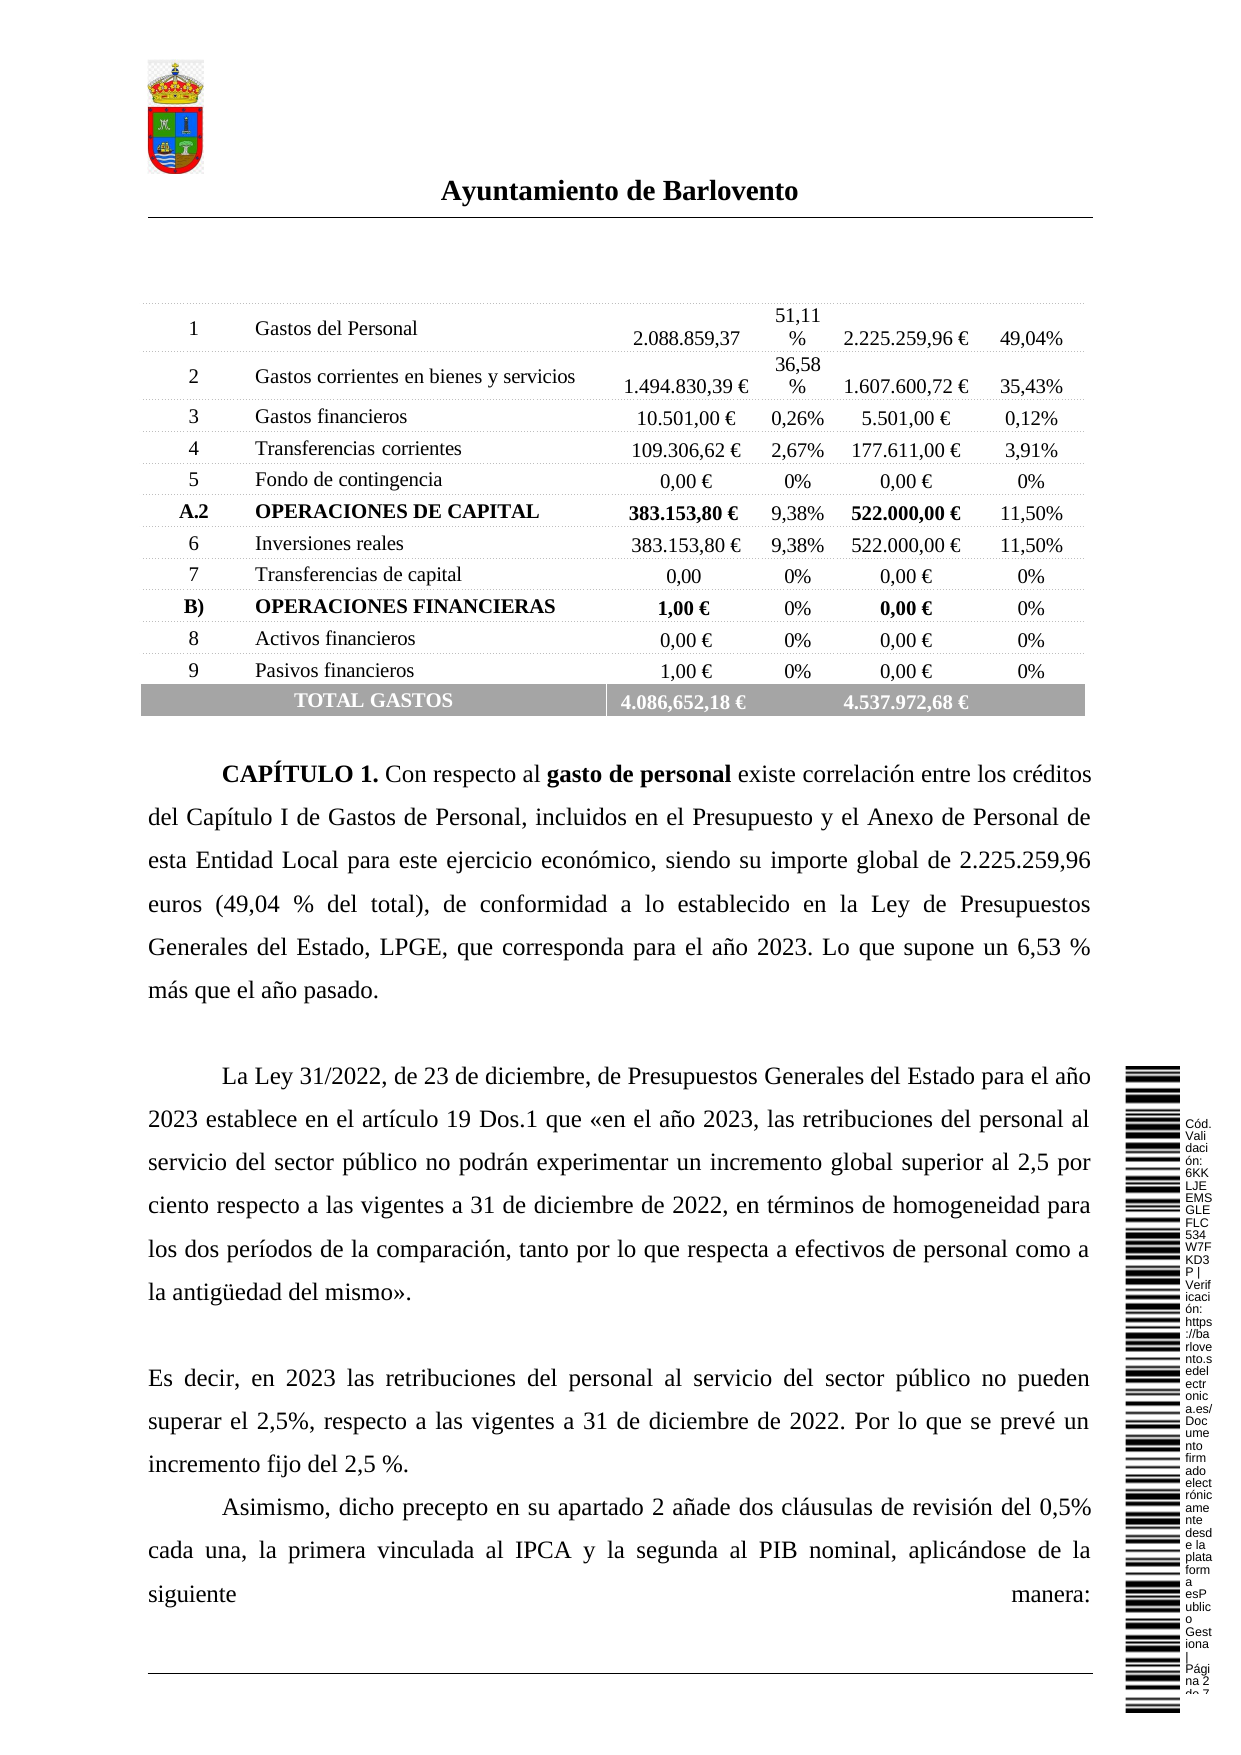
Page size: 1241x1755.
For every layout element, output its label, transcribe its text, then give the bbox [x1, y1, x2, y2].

table_cell 0,00 € [606, 463, 759, 494]
table_cell 5 [141, 463, 232, 494]
table_cell 0,00 € [834, 589, 983, 621]
table_header Gastos del Personal [232, 303, 606, 351]
table_cell 1.607.600,72 € [834, 351, 983, 399]
table_cell 177.611,00 € [834, 431, 983, 462]
table_header 49,04% [983, 303, 1085, 351]
table_cell 1,00 € [606, 589, 759, 621]
table_cell [759, 684, 834, 716]
table_header 2.225.259,96 € [834, 303, 983, 351]
table_header 2.088.859,37 [606, 303, 759, 351]
table_cell 11,50% [983, 526, 1085, 557]
table_cell 3 [141, 399, 232, 431]
table_cell 0,00 € [834, 558, 983, 589]
table_cell 0,00 [606, 558, 759, 589]
text La Ley 31/2022, de 23 de diciembre, de Presupuestos Generales del Estado para el año 2023 establece en el artículo 19 Dos.1 que «en el año 2023, las retribuciones del personal al servicio del sector público no podrán experimentar un incremento global superior al 2,5 por ciento respecto a las vigentes a 31 de diciembre de 2022, en términos de homogeneidad para los dos períodos de la comparación, tanto por lo que respecta a efectivos de personal como a la antigüedad del mismo». [148, 1061, 1091, 1306]
table_cell [983, 684, 1085, 716]
table_cell 36,58 % [759, 351, 834, 399]
table_cell Gastos financieros [232, 399, 606, 431]
table_cell 4 [141, 431, 232, 462]
table_header 1 [141, 303, 232, 351]
table_cell 0,12% [983, 399, 1085, 431]
text Es decir, en 2023 las retribuciones del personal al servicio del sector público no pueden superar el 2,5%, respecto a las vigentes a 31 de diciembre de 2022. Por lo que se prevé un incremento fijo del 2,5 %. [148, 1363, 1091, 1478]
table_cell Inversiones reales [232, 526, 606, 557]
table_cell OPERACIONES FINANCIERAS [232, 589, 606, 621]
table_cell 383.153,80 € [606, 494, 759, 526]
table_cell 11,50% [983, 494, 1085, 526]
table_cell 9 [141, 653, 232, 684]
table_cell 0% [759, 463, 834, 494]
table_cell OPERACIONES DE CAPITAL [232, 494, 606, 526]
table_cell 5.501,00 € [834, 399, 983, 431]
table_cell 0% [983, 653, 1085, 684]
table_cell 522.000,00 € [834, 494, 983, 526]
table_cell Activos financieros [232, 621, 606, 653]
table_cell 10.501,00 € [606, 399, 759, 431]
table_cell Gastos corrientes en bienes y servicios [232, 351, 606, 399]
text Asimismo, dicho precepto en su apartado 2 añade dos cláusulas de revisión del 0,5% cada una, la primera vinculada al IPCA y la segunda al PIB nominal, aplicándose de la siguiente manera: [148, 1492, 1092, 1607]
table_cell 0% [983, 463, 1085, 494]
table_cell 9,38% [759, 526, 834, 557]
table_cell 0% [759, 653, 834, 684]
table_cell 0% [983, 589, 1085, 621]
table_cell 0% [983, 558, 1085, 589]
table_cell Pasivos financieros [232, 653, 606, 684]
table_cell 0% [983, 621, 1085, 653]
table_cell Transferencias de capital [232, 558, 606, 589]
table_header 51,11 % [759, 303, 834, 351]
table_cell 109.306,62 € [606, 431, 759, 462]
table_cell 0,00 € [834, 653, 983, 684]
table_cell 0% [759, 589, 834, 621]
table_cell 0,26% [759, 399, 834, 431]
table_cell 4.537.972,68 € [834, 684, 983, 716]
table_cell 0,00 € [834, 463, 983, 494]
table_cell 6 [141, 526, 232, 557]
text CAPÍTULO 1. Con respecto al gasto de personal existe correlación entre los créditos del Capítulo I de Gastos de Personal, incluidos en el Presupuesto y el Anexo de Personal de esta Entidad Local para este ejercicio económico, siendo su importe global de 2.225.259,96 euros (49,04 % del total), de conformidad a lo establecido en la Ley de Presupuestos Generales del Estado, LPGE, que corresponda para el año 2023. Lo que supone un 6,53 % más que el año pasado. [148, 759, 1092, 1004]
table_cell B) [141, 589, 232, 621]
table_cell 8 [141, 621, 232, 653]
table_cell 35,43% [983, 351, 1085, 399]
table_cell Fondo de contingencia [232, 463, 606, 494]
table_cell 0,00 € [606, 621, 759, 653]
table_cell TOTAL GASTOS [141, 684, 606, 716]
table_cell Transferencias corrientes [232, 431, 606, 462]
table_cell 383.153,80 € [606, 526, 759, 557]
table_cell 2 [141, 351, 232, 399]
table_cell 522.000,00 € [834, 526, 983, 557]
table_cell 1,00 € [606, 653, 759, 684]
table_cell 0,00 € [834, 621, 983, 653]
table_cell 9,38% [759, 494, 834, 526]
text Cód. Validación: 6KKLJEEMSGLEFLC534W7FKD3P | Verificación: https://barlovento.sedelectronica.es/ Documento firmado electrónicamente desde la plataforma esPublico Gestiona | Página 2 de 7 [1185, 1118, 1212, 1693]
table_cell 7 [141, 558, 232, 589]
table_cell 4.086,652,18 € [607, 684, 759, 716]
table_cell 3,91% [983, 431, 1085, 462]
table_cell 1.494.830,39 € [606, 351, 759, 399]
table_cell 0% [759, 558, 834, 589]
table_cell 0% [759, 621, 834, 653]
table_cell 2,67% [759, 431, 834, 462]
table_cell A.2 [141, 494, 232, 526]
